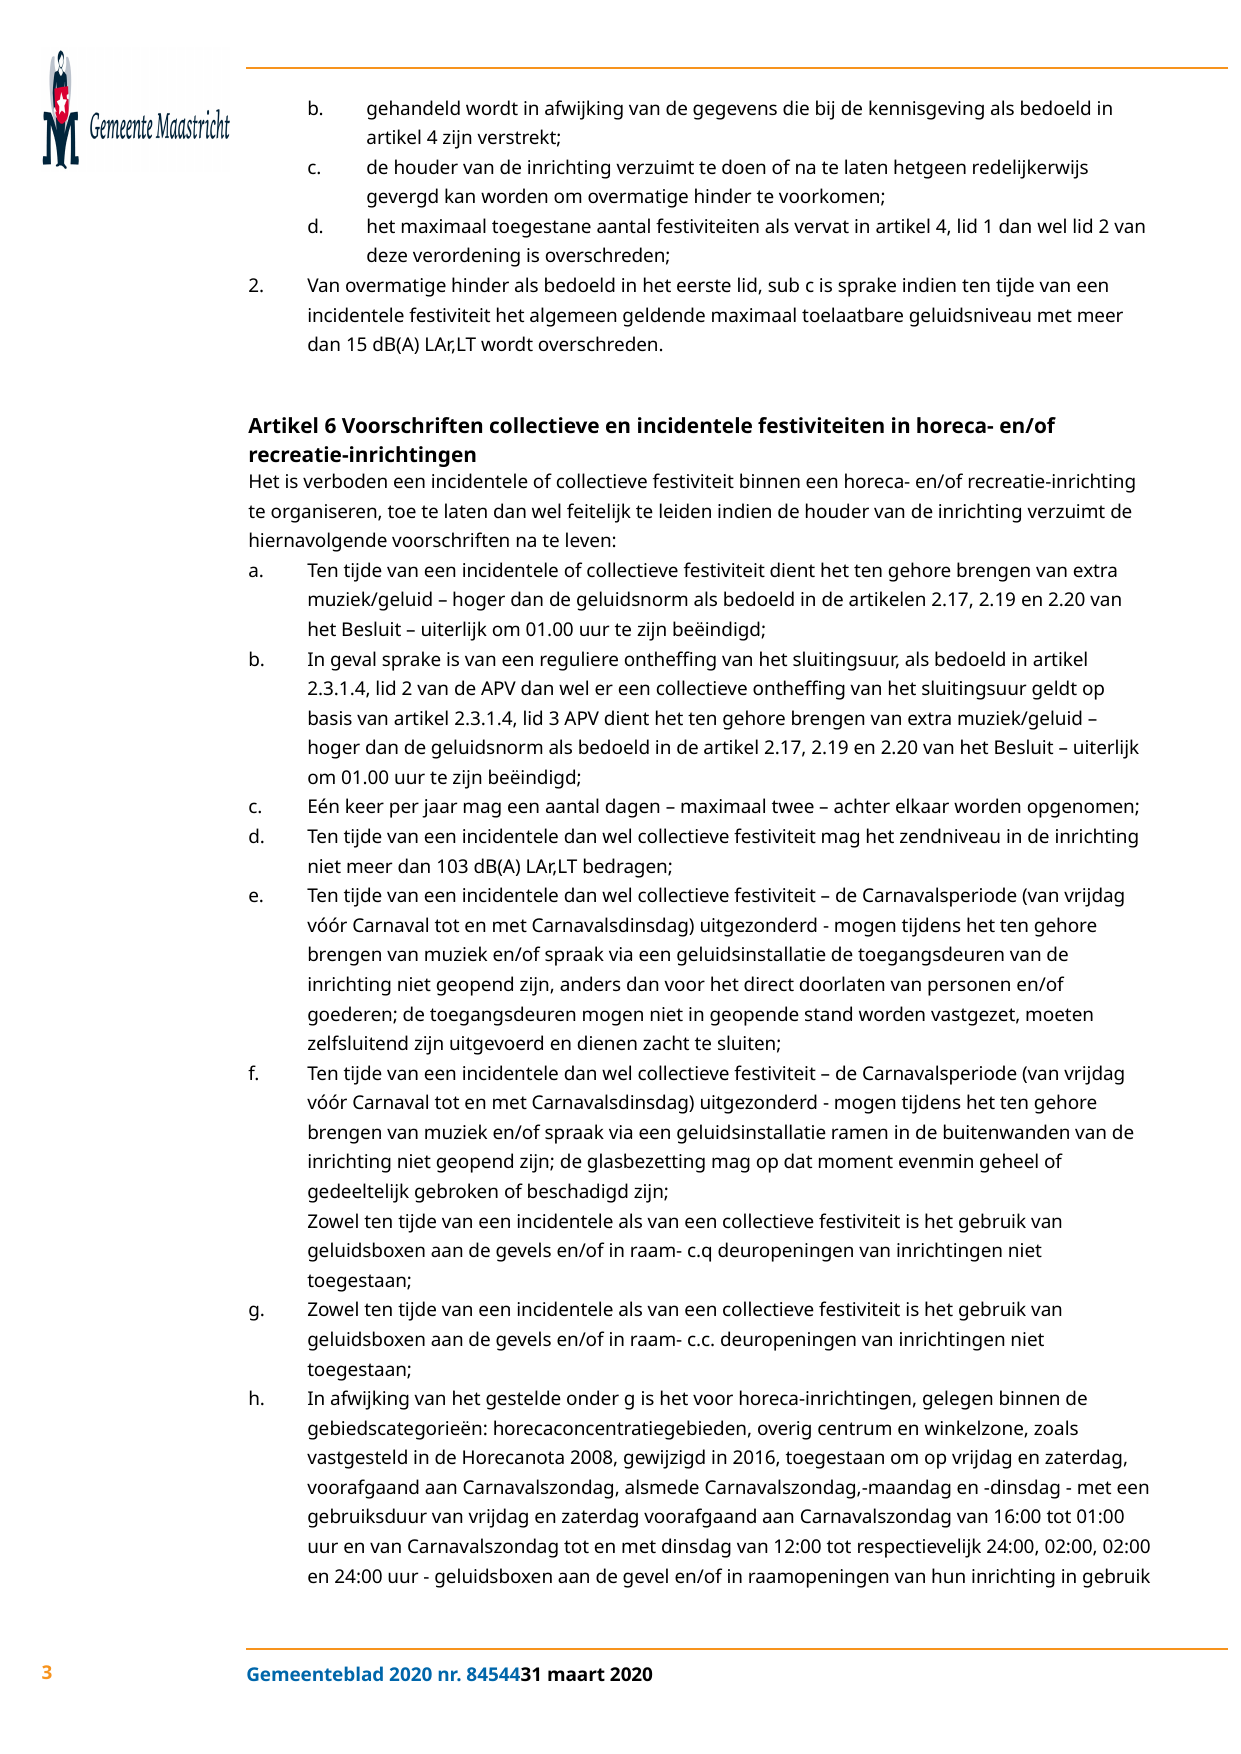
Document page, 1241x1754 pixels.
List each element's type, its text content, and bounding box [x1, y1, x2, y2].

list Ten tijde van een incidentele dan wel collectieve festiviteit mag het zendniveau in de inrichting niet meer dan 103 dB(A) LAr,LT bedragen; [248, 823, 1152, 879]
list Ten tijde van een incidentele dan wel collectieve festiviteit – de Carnavalsperiode (van vrijdag vóór Carnaval tot en met Carnavalsdinsdag) uitgezonderd - mogen tijdens het ten gehore brengen van muziek en/of spraak via een geluidsinstallatie ramen in de buitenwanden van de inrichting niet geopend zijn; de glasbezetting mag op dat moment evenmin geheel of gedeeltelijk gebroken of beschadigd zijn; [248, 1060, 1152, 1204]
list Ten tijde van een incidentele of collectieve festiviteit dient het ten gehore brengen van extra muziek/geluid – hoger dan de geluidsnorm als bedoeld in de artikelen 2.17, 2.19 en 2.20 van het Besluit – uiterlijk om 01.00 uur te zijn beëindigd; [248, 557, 1152, 642]
text Het is verboden een incidentele of collectieve festiviteit binnen een horeca- en/of recreatie-inrichting te organiseren, toe te laten dan wel feitelijk te leiden indien de houder van de inrichting verzuimt de hiernavolgende voorschriften na te leven: [248, 468, 1152, 553]
list Zowel ten tijde van een incidentele als van een collectieve festiviteit is het gebruik van geluidsboxen aan de gevels en/of in raam- c.c. deuropeningen van inrichtingen niet toegestaan; [248, 1297, 1152, 1382]
picture [41, 47, 231, 172]
list Ten tijde van een incidentele dan wel collectieve festiviteit – de Carnavalsperiode (van vrijdag vóór Carnaval tot en met Carnavalsdinsdag) uitgezonderd - mogen tijdens het ten gehore brengen van muziek en/of spraak via een geluidsinstallatie de toegangsdeuren van de inrichting niet geopend zijn, anders dan voor het direct doorlaten van personen en/of goederen; de toegangsdeuren mogen niet in geopende stand worden vastgezet, moeten zelfsluitend zijn uitgevoerd en dienen zacht te sluiten; [248, 882, 1152, 1056]
list Zowel ten tijde van een incidentele als van een collectieve festiviteit is het gebruik van geluidsboxen aan de gevels en/of in raam- c.q deuropeningen van inrichtingen niet toegestaan; [248, 1208, 1152, 1293]
list Van overmatige hinder als bedoeld in het eerste lid, sub c is sprake indien ten tijde van een incidentele festiviteit het algemeen geldende maximaal toelaatbare geluidsniveau met meer dan 15 dB(A) LAr,LT wordt overschreden. [248, 272, 1152, 357]
list In afwijking van het gestelde onder g is het voor horeca-inrichtingen, gelegen binnen de gebiedscategorieën: horecaconcentratiegebieden, overig centrum en winkelzone, zoals vastgesteld in de Horecanota 2008, gewijzigd in 2016, toegestaan om op vrijdag en zaterdag, voorafgaand aan Carnavalszondag, alsmede Carnavalszondag,-maandag en -dinsdag - met een gebruiksduur van vrijdag en zaterdag voorafgaand aan Carnavalszondag van 16:00 tot 01:00 uur en van Carnavalszondag tot en met dinsdag van 12:00 tot respectievelijk 24:00, 02:00, 02:00 en 24:00 uur - geluidsboxen aan de gevel en/of in raamopeningen van hun inrichting in gebruik [248, 1385, 1152, 1589]
list Eén keer per jaar mag een aantal dagen – maximaal twee – achter elkaar worden opgenomen; [248, 794, 1152, 819]
list In geval sprake is van een reguliere ontheffing van het sluitingsuur, als bedoeld in artikel 2.3.1.4, lid 2 van de APV dan wel er een collectieve ontheffing van het sluitingsuur geldt op basis van artikel 2.3.1.4, lid 3 APV dient het ten gehore brengen van extra muziek/geluid – hoger dan de geluidsnorm als bedoeld in de artikel 2.17, 2.19 en 2.20 van het Besluit – uiterlijk om 01.00 uur te zijn beëindigd; [248, 646, 1152, 790]
text Artikel 6 Voorschriften collectieve en incidentele festiviteiten in horeca- en/of recreatie-inrichtingen [248, 411, 1152, 468]
list de houder van de inrichting verzuimt te doen of na te laten hetgeen redelijkerwijs gevergd kan worden om overmatige hinder te voorkomen; [307, 154, 1152, 209]
list het maximaal toegestane aantal festiviteiten als vervat in artikel 4, lid 1 dan wel lid 2 van deze verordening is overschreden; [307, 213, 1152, 268]
list gehandeld wordt in afwijking van de gegevens die bij de kennisgeving als bedoeld in artikel 4 zijn verstrekt; [307, 95, 1152, 150]
